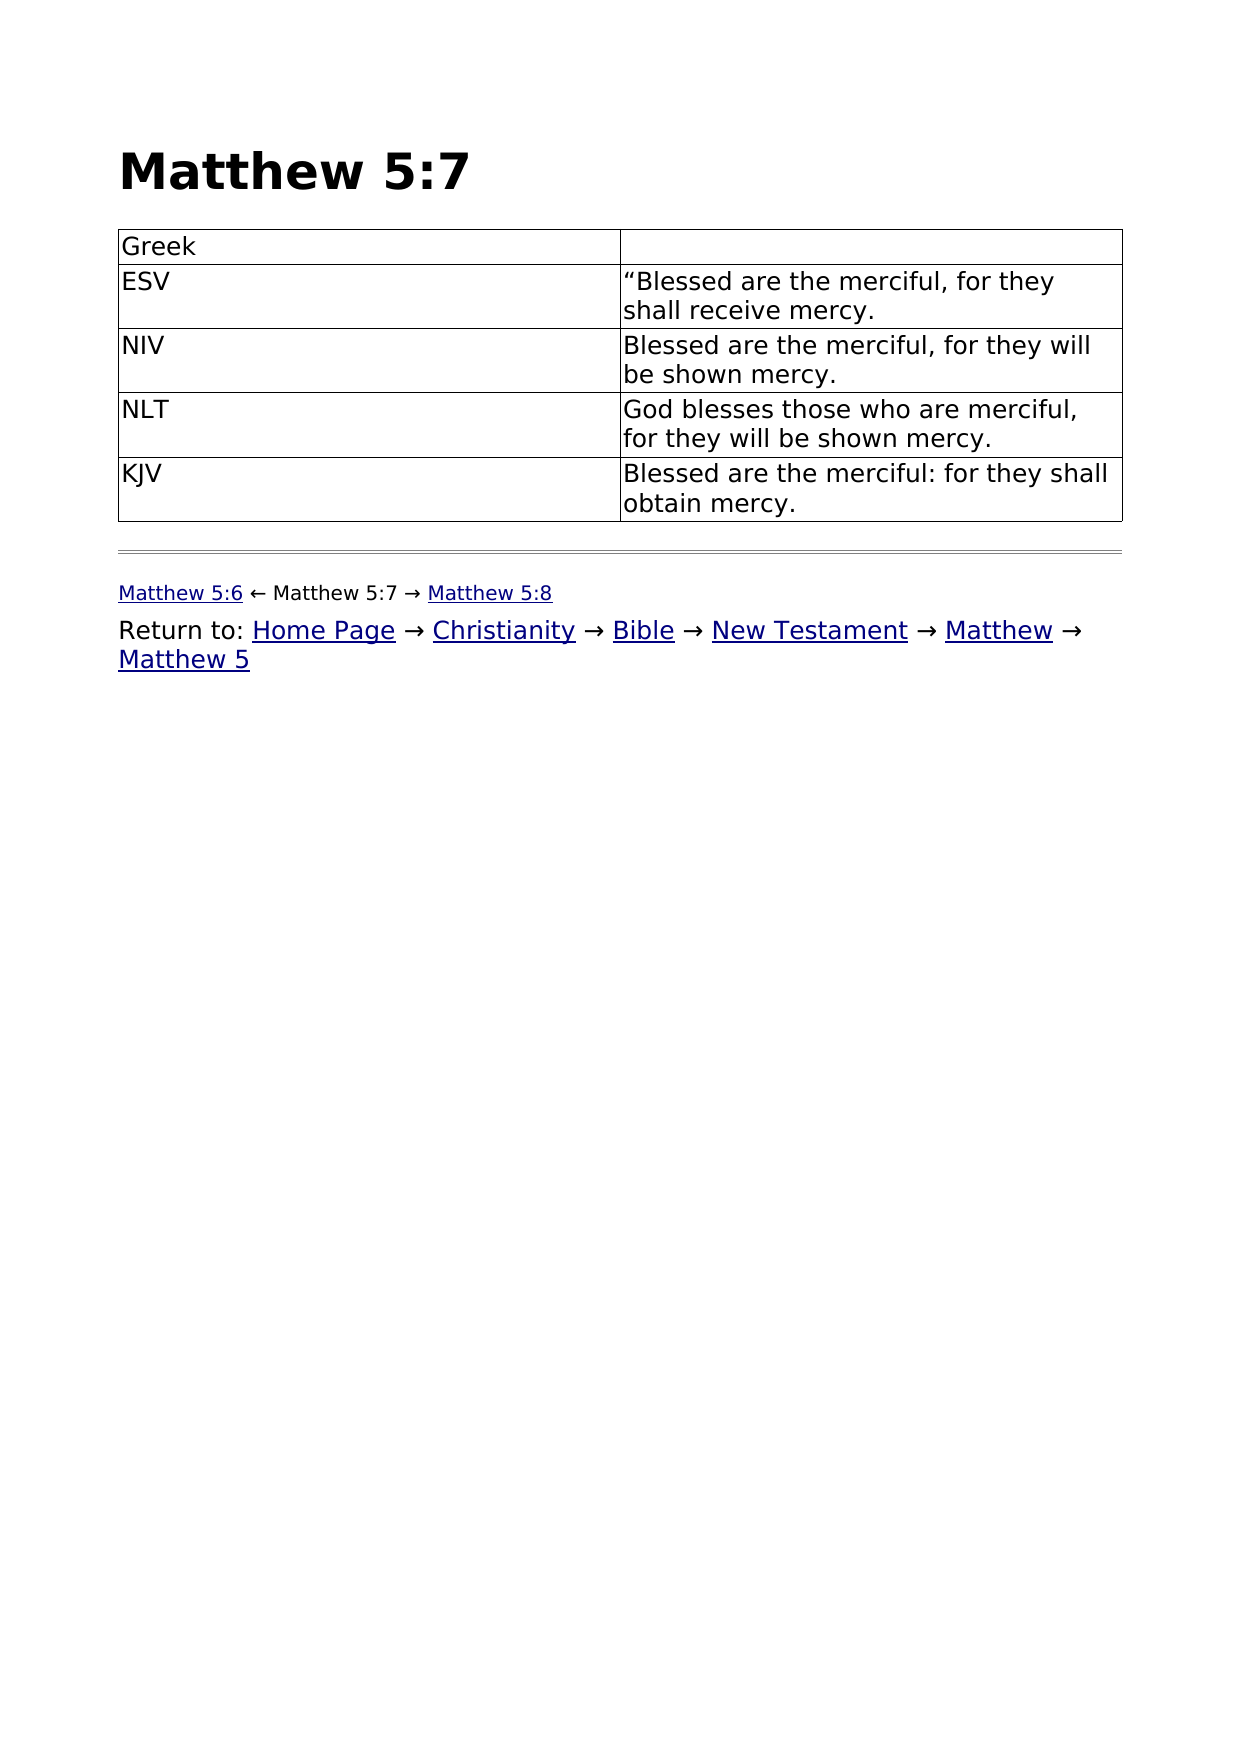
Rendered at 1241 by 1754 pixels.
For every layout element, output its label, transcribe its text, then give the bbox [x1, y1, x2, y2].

table_header [621, 230, 1122, 264]
table_cell “Blessed are the merciful, for they shall receive mercy. [621, 265, 1122, 328]
text Return to: Home Page → Christianity → Bible → New Testament → Matthew → Matthew 5 [118, 616, 1122, 674]
table_cell Blessed are the merciful: for they shall obtain mercy. [621, 458, 1122, 521]
table_cell KJV [119, 458, 620, 521]
table_cell ESV [119, 265, 620, 328]
table_cell Blessed are the merciful, for they will be shown mercy. [621, 329, 1122, 392]
table_cell NIV [119, 329, 620, 392]
text Matthew 5:6 ← Matthew 5:7 → Matthew 5:8 [118, 582, 1122, 616]
table_header Greek [119, 230, 620, 264]
table_cell NLT [119, 393, 620, 457]
subtitle Matthew 5:7 [118, 143, 1122, 201]
table_cell God blesses those who are merciful, for they will be shown mercy. [621, 393, 1122, 457]
